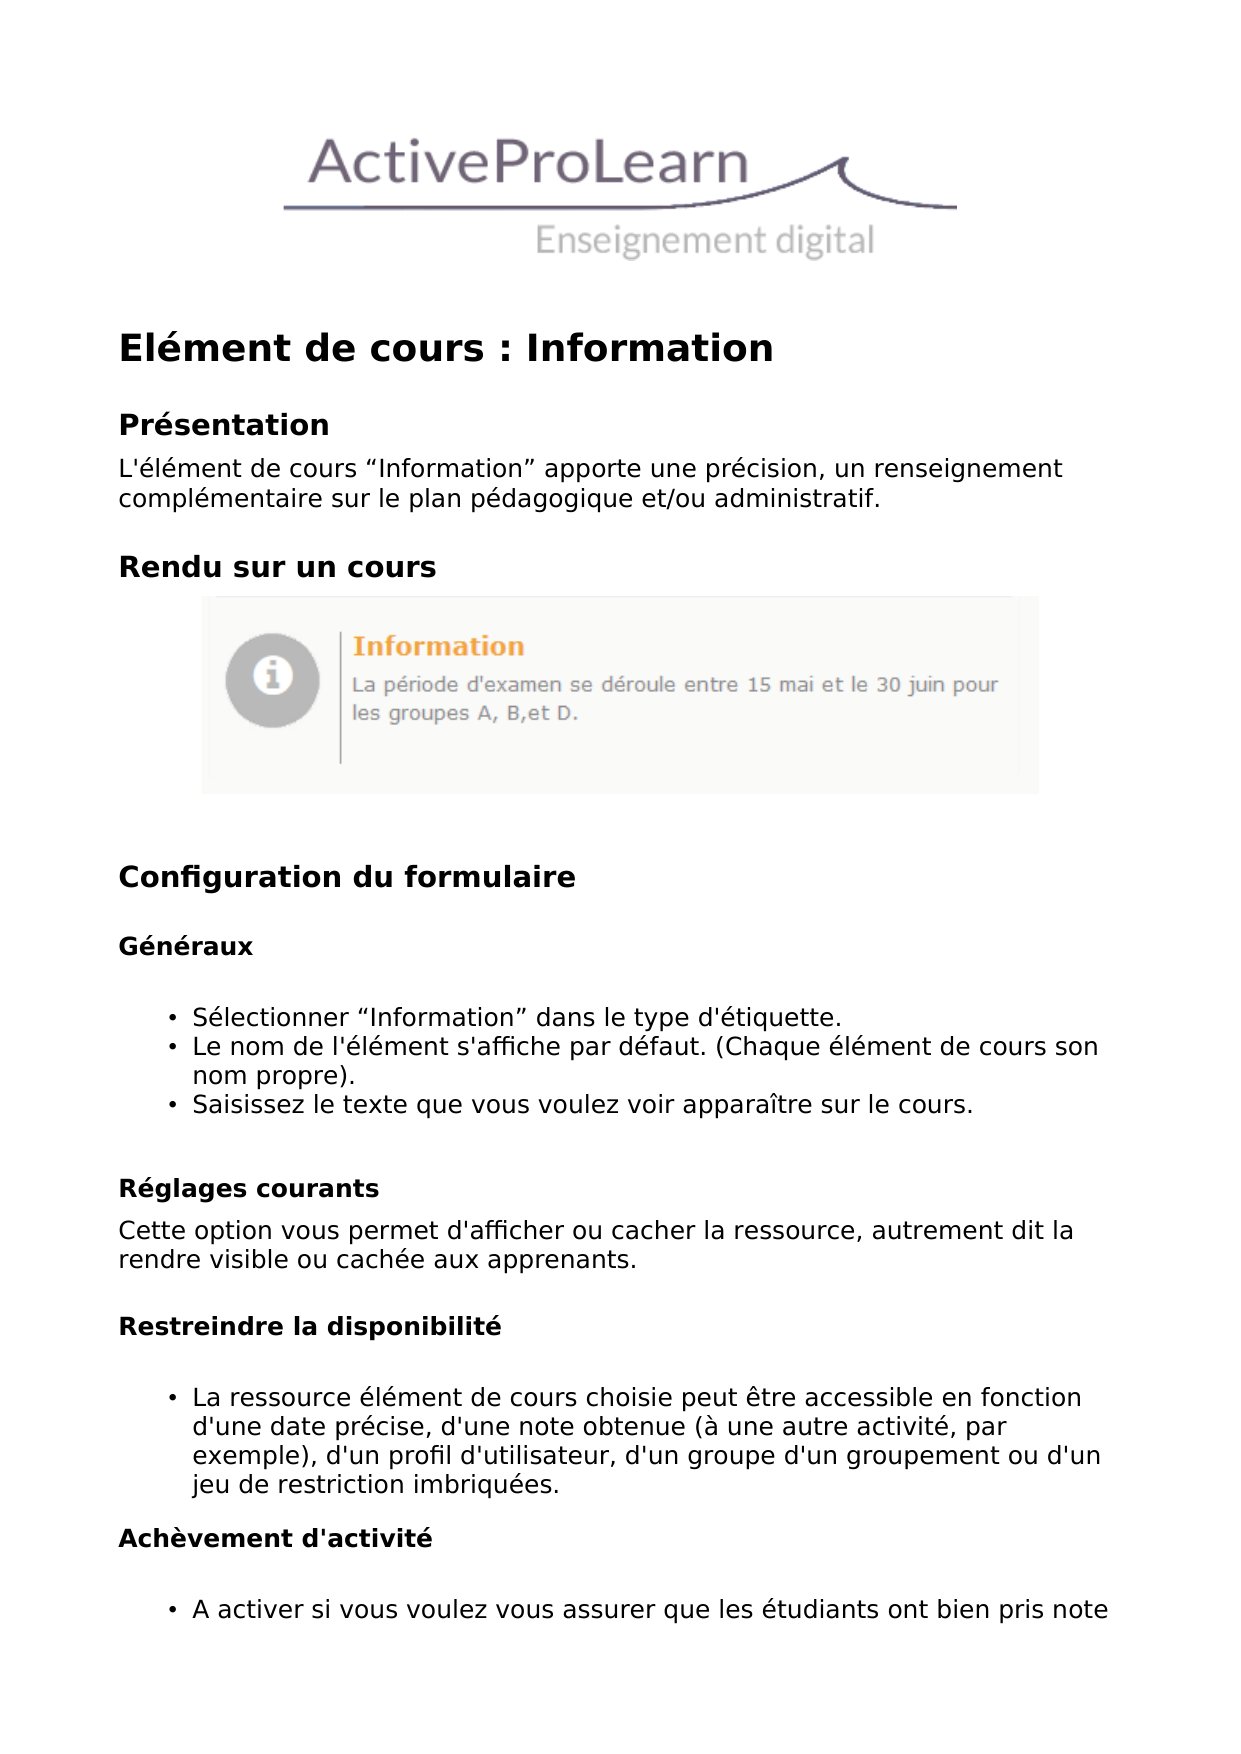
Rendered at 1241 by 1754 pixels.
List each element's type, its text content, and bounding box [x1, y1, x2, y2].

list Saisissez le texte que vous voulez voir apparaître sur le cours. [177, 1091, 1122, 1120]
subtitle Généraux [118, 932, 1122, 961]
subtitle Restreindre la disponibilité [118, 1312, 1122, 1341]
text L'élément de cours “Information” apporte une précision, un renseignement complémentaire sur le plan pédagogique et/ou administratif. [118, 454, 1122, 513]
list Le nom de l'élément s'affiche par défaut. (Chaque élément de cours son nom propre). [177, 1032, 1122, 1091]
subtitle Achèvement d'activité [118, 1524, 1122, 1554]
subtitle Configuration du formulaire [118, 860, 1122, 894]
list A activer si vous voulez vous assurer que les étudiants ont bien pris note [177, 1596, 1122, 1625]
list La ressource élément de cours choisie peut être accessible en fonction d'une date précise, d'une note obtenue (à une autre activité, par exemple), d'un profil d'utilisateur, d'un groupe d'un groupement ou d'un jeu de restriction imbriquées. [177, 1383, 1122, 1499]
subtitle Elément de cours : Information [118, 327, 1122, 371]
subtitle Rendu sur un cours [118, 550, 1122, 584]
picture [283, 118, 957, 261]
text Cette option vous permet d'afficher ou cacher la ressource, autrement dit la rendre visible ou cachée aux apprenants. [118, 1216, 1122, 1274]
list Sélectionner “Information” dans le type d'étiquette. [177, 1003, 1122, 1032]
picture [201, 596, 1039, 794]
subtitle Présentation [118, 408, 1122, 442]
subtitle Réglages courants [118, 1174, 1122, 1203]
